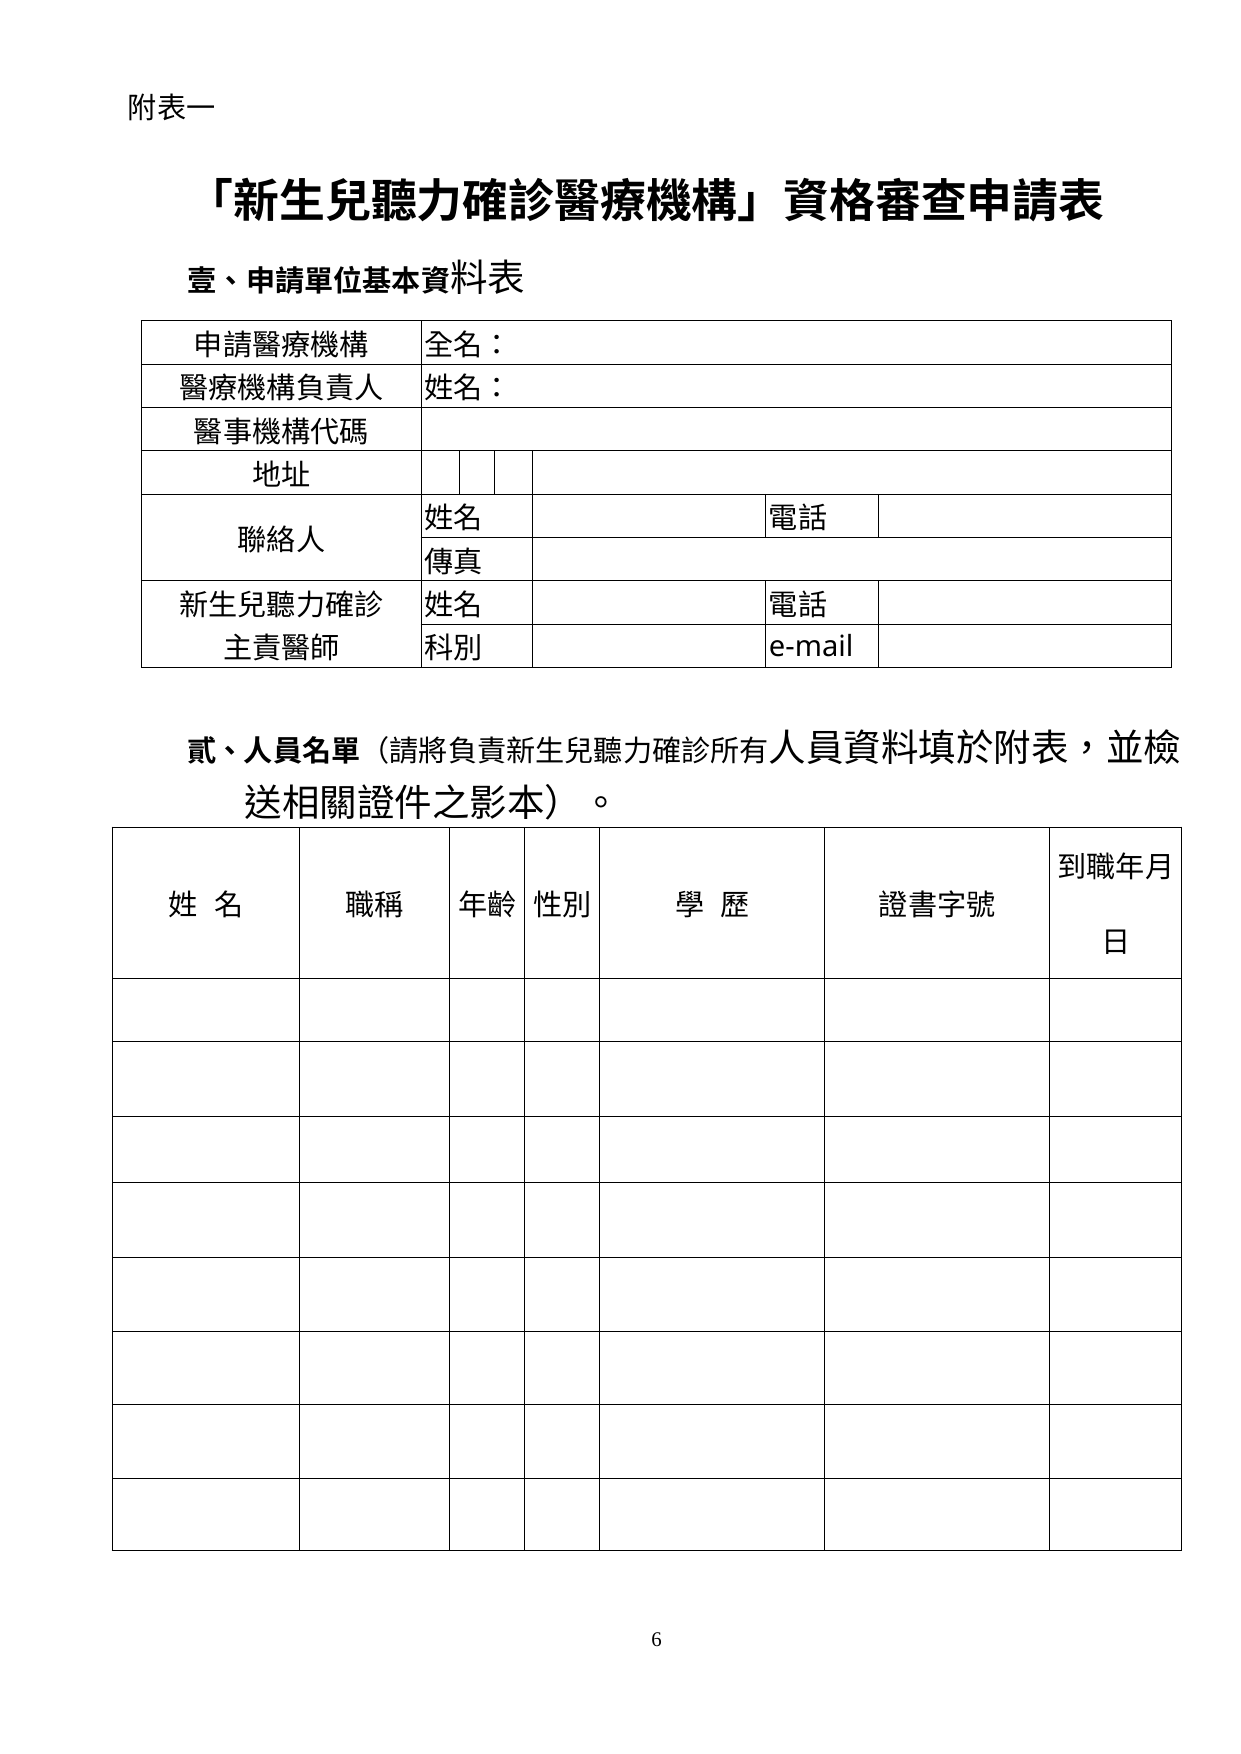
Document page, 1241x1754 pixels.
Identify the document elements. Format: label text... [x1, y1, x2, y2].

table_cell [525, 1479, 599, 1550]
table_cell [113, 1117, 299, 1182]
table_cell [113, 1042, 299, 1116]
table_header 到職年月日 [1050, 828, 1181, 978]
table_cell [450, 979, 524, 1041]
table_cell [525, 1258, 599, 1331]
table_cell [1050, 979, 1181, 1041]
table_cell [450, 1405, 524, 1478]
table_cell [300, 1258, 449, 1331]
table_cell [879, 581, 1171, 624]
table_cell 新生兒聽力確診 主責醫師 [142, 581, 421, 667]
table_cell [450, 1117, 524, 1182]
table_cell [533, 451, 1171, 494]
table_cell e-mail [766, 625, 878, 667]
table_cell 傳真 [422, 538, 532, 580]
table_cell [1050, 1479, 1181, 1550]
table_header 學 歷 [600, 828, 824, 978]
table_cell [600, 1479, 824, 1550]
table_cell [825, 979, 1049, 1041]
table_cell [300, 1183, 449, 1257]
table_cell 科別 [422, 625, 532, 667]
table_cell [1050, 1405, 1181, 1478]
table_cell [450, 1258, 524, 1331]
table_cell [113, 1183, 299, 1257]
table_cell [300, 1405, 449, 1478]
table_cell [533, 495, 765, 537]
table_cell [1050, 1042, 1181, 1116]
table_cell 姓名： [422, 365, 1171, 407]
table_cell [450, 1183, 524, 1257]
table_cell [300, 1117, 449, 1182]
table_cell [879, 495, 1171, 537]
table_cell [600, 1042, 824, 1116]
table_cell [450, 1332, 524, 1404]
table_cell [525, 1117, 599, 1182]
table_cell [300, 1332, 449, 1404]
table_cell [600, 1183, 824, 1257]
table_cell [825, 1405, 1049, 1478]
table_header 姓 名 [113, 828, 299, 978]
table_cell 電話 [766, 495, 878, 537]
text 附表一 [128, 85, 266, 127]
table_cell 地址 [142, 451, 421, 494]
table_cell [879, 625, 1171, 667]
table_cell [825, 1258, 1049, 1331]
table_header 申請醫療機構 [142, 321, 421, 364]
text 貳、人員名單（請將負責新生兒聽力確診所有人員資料填於附表，並檢送相關證件之影本）。 [187, 718, 1181, 827]
table_cell [600, 1332, 824, 1404]
table_cell [525, 1042, 599, 1116]
table_cell [422, 451, 459, 494]
table_cell [825, 1042, 1049, 1116]
table_cell [1050, 1183, 1181, 1257]
table_cell [525, 1332, 599, 1404]
table_cell [495, 451, 532, 494]
table_cell [300, 1042, 449, 1116]
table_cell [600, 979, 824, 1041]
table_cell [600, 1258, 824, 1331]
table_cell 聯絡人 [142, 495, 421, 580]
table_cell [533, 538, 1171, 580]
table_cell [113, 1258, 299, 1331]
table_cell [460, 451, 494, 494]
table_cell [525, 979, 599, 1041]
table_cell 姓名 [422, 495, 532, 537]
table_cell [450, 1479, 524, 1550]
text 壹、申請單位基本資料表 [187, 249, 1125, 302]
table_cell [825, 1479, 1049, 1550]
table_cell 姓名 [422, 581, 532, 624]
table_header 性別 [525, 828, 599, 978]
table_cell [113, 979, 299, 1041]
table_cell [600, 1117, 824, 1182]
table_cell [1050, 1117, 1181, 1182]
table_cell [300, 1479, 449, 1550]
table_header 證書字號 [825, 828, 1049, 978]
text [112, 77, 281, 152]
table_cell [525, 1183, 599, 1257]
table_cell [825, 1117, 1049, 1182]
table_cell [113, 1479, 299, 1550]
table_cell [525, 1405, 599, 1478]
table_cell [825, 1183, 1049, 1257]
table_cell [422, 408, 1171, 450]
text 「新生兒聽力確診醫療機構」資格審查申請表 [187, 164, 1125, 231]
table_cell [113, 1405, 299, 1478]
table_cell [1050, 1258, 1181, 1331]
table_cell [533, 625, 765, 667]
table_cell [113, 1332, 299, 1404]
table_cell 電話 [766, 581, 878, 624]
table_cell [825, 1332, 1049, 1404]
table_cell 醫事機構代碼 [142, 408, 421, 450]
table_cell [300, 979, 449, 1041]
table_header 全名： [422, 321, 1171, 364]
table_cell [533, 581, 765, 624]
table_header 年齡 [450, 828, 524, 978]
table_cell [450, 1042, 524, 1116]
table_cell [1050, 1332, 1181, 1404]
table_cell 醫療機構負責人 [142, 365, 421, 407]
table_header 職稱 [300, 828, 449, 978]
table_cell [600, 1405, 824, 1478]
